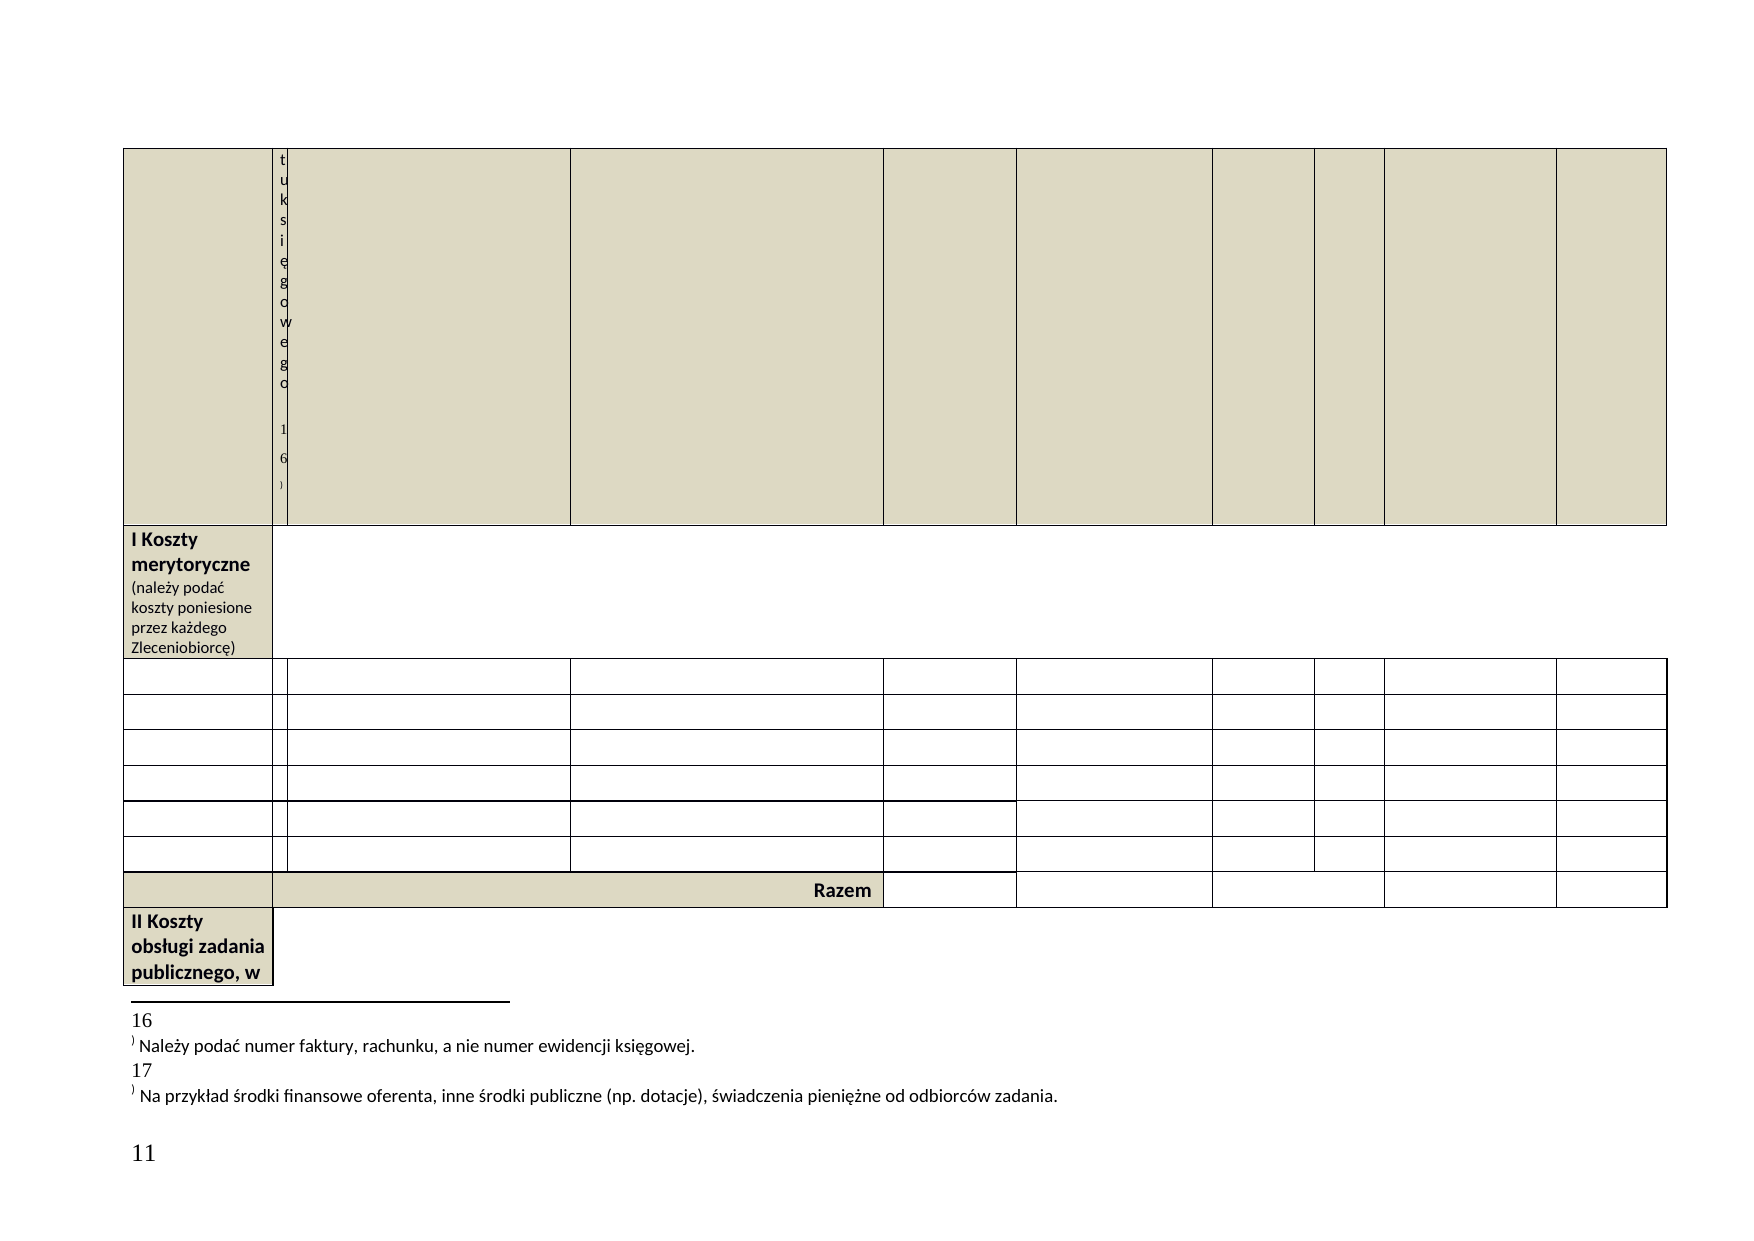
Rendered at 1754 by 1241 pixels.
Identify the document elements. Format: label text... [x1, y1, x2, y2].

table_cell [1017, 730, 1212, 765]
table_cell [1213, 766, 1314, 800]
table_cell [1017, 659, 1212, 694]
table_cell Numer działania zgodnie z harmonogramem* / numer pozycji zgodnie z rozliczeniem wydatków* [288, 149, 570, 524]
table_cell [884, 149, 1016, 524]
table_cell I Koszty merytoryczne (należy podać koszty poniesione przez każdego Zleceniobiorcę) [124, 526, 272, 658]
table_cell [1385, 801, 1556, 836]
table_cell [124, 802, 272, 836]
table_cell [1557, 730, 1666, 765]
table_cell [1557, 149, 1666, 524]
table_cell [1385, 659, 1556, 694]
table_cell [124, 837, 272, 871]
table_cell [884, 802, 1016, 836]
table_cell [288, 695, 570, 729]
table_cell [1385, 872, 1556, 907]
table_cell [884, 659, 1016, 694]
table_cell [1557, 766, 1666, 800]
table_cell [1017, 695, 1212, 729]
table_cell [1213, 872, 1384, 907]
table_cell [1213, 801, 1314, 836]
table_cell [124, 873, 272, 907]
table_cell [1315, 837, 1384, 871]
table_cell [1385, 149, 1556, 524]
table_cell [1017, 872, 1212, 907]
table_cell [884, 730, 1016, 765]
table_cell [1385, 766, 1556, 800]
table_cell [1557, 695, 1666, 729]
table_cell [1315, 766, 1384, 800]
table_cell [1213, 695, 1314, 729]
table_cell [124, 695, 272, 729]
table_cell [124, 766, 272, 800]
table_cell II Koszty obsługi zadania publicznego, w [124, 908, 272, 984]
table_cell [1315, 801, 1384, 836]
table_cell [273, 730, 287, 765]
table_cell [1213, 659, 1314, 694]
table_cell [1385, 837, 1556, 871]
table_cell [571, 766, 883, 800]
table_cell [884, 766, 1016, 800]
table_cell [124, 730, 272, 765]
table_cell [1213, 837, 1314, 871]
table_cell [884, 873, 1016, 907]
table_cell [1557, 872, 1666, 907]
table_cell [1557, 659, 1666, 694]
table_cell [288, 837, 570, 871]
table_cell [571, 659, 883, 694]
table_cell [571, 695, 883, 729]
table_cell [1385, 695, 1556, 729]
table_cell [571, 837, 883, 871]
table_cell [273, 837, 287, 871]
table_cell [1315, 730, 1384, 765]
table_cell [1017, 801, 1212, 836]
table_cell [1557, 801, 1666, 836]
table_cell [1315, 149, 1384, 524]
table_cell [288, 802, 570, 836]
table_cell [273, 659, 287, 694]
table_cell [571, 730, 883, 765]
table_cell [1557, 837, 1666, 871]
table_cell [1017, 766, 1212, 800]
table_cell [571, 149, 883, 524]
table_cell [1213, 149, 1314, 524]
table_cell [273, 695, 287, 729]
table_cell [571, 802, 883, 836]
table_cell [1385, 730, 1556, 765]
table_cell [1213, 730, 1314, 765]
table_cell [1017, 837, 1212, 871]
table_cell [288, 730, 570, 765]
table_cell [288, 766, 570, 800]
table_cell Numer dokumentu księgowego) [273, 149, 287, 524]
table_cell [288, 659, 570, 694]
table_cell [1315, 659, 1384, 694]
table_cell [1315, 695, 1384, 729]
table_cell [273, 802, 287, 836]
table_cell [884, 837, 1016, 871]
table_cell [273, 766, 287, 800]
table_cell [1017, 149, 1212, 524]
table_cell Razem [273, 873, 883, 907]
table_cell [124, 659, 272, 694]
table_cell [884, 695, 1016, 729]
table_cell [124, 149, 272, 524]
